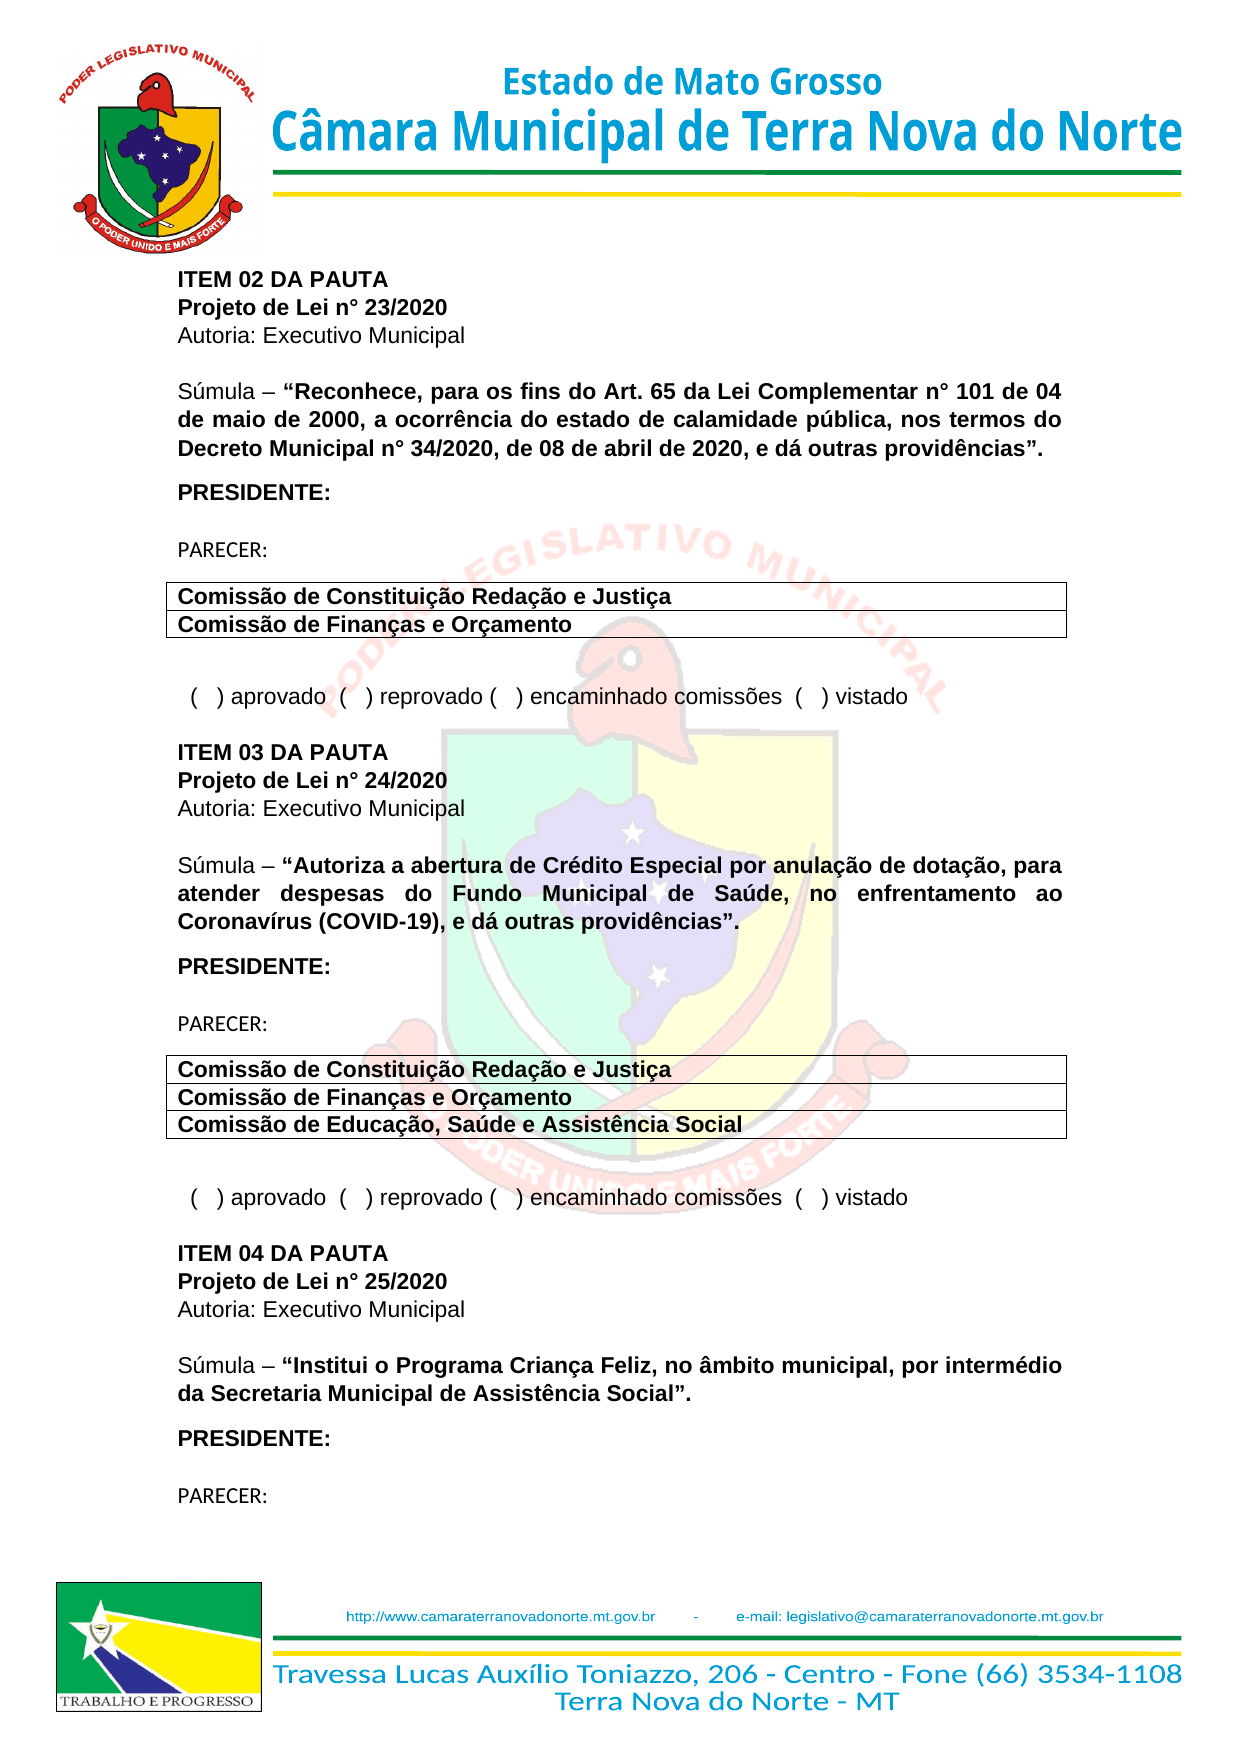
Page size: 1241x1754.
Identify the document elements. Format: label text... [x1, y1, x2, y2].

text ITEM 04 DA PAUTA [177, 1240, 1063, 1266]
table_cell Comissão de Educação, Saúde e Assistência Social [167, 1111, 303, 1138]
text Projeto de Lei n° 23/2020 [177, 294, 1063, 320]
text Súmula – “Autoriza a abertura de Crédito Especial por anulação de dotação, para atender despesas do Fundo Municipal de Saúde, no enfrentamento ao Coronavírus (COVID-19), e dá outras providências”. [177, 852, 303, 934]
text PRESIDENTE: [177, 953, 303, 979]
picture [57, 1583, 261, 1711]
text PRESIDENTE: [177, 479, 1063, 506]
picture [860, 1611, 868, 1623]
text ( ) aprovado ( ) reprovado ( ) encaminhado comissões ( ) vistado [177, 1183, 303, 1210]
text PRESIDENTE: [177, 1425, 1063, 1451]
text PARECER: [177, 536, 303, 564]
text Súmula – “Autoriza a abertura de Crédito Especial por anulação de dotação, para atender despesas do Fundo Municipal de Saúde, no enfrentamento ao Coronavírus (COVID-19), e dá outras providências”. [966, 852, 1063, 934]
table_header Comissão de Constituição Redação e Justiça [167, 583, 303, 609]
text PARECER: [177, 1009, 303, 1037]
text ITEM 02 DA PAUTA [177, 266, 1063, 292]
text PRESIDENTE: [966, 953, 1063, 979]
text Projeto de Lei n° 24/2020 [177, 767, 303, 793]
text [966, 1009, 1063, 1037]
table_cell Comissão de Finanças e Orçamento [167, 611, 303, 637]
picture [55, 42, 260, 256]
table_header Comissão de Constituição Redação e Justiça [966, 583, 1066, 609]
text Projeto de Lei n° 25/2020 [177, 1268, 1063, 1294]
table_cell Comissão de Educação, Saúde e Assistência Social [966, 1111, 1066, 1138]
table_cell Comissão de Finanças e Orçamento [966, 1084, 1066, 1110]
text Autoria: Executivo Municipal [177, 1296, 1063, 1322]
text ( ) aprovado ( ) reprovado ( ) encaminhado comissões ( ) vistado [966, 683, 1063, 709]
text ( ) aprovado ( ) reprovado ( ) encaminhado comissões ( ) vistado [177, 683, 303, 709]
text ITEM 03 DA PAUTA [177, 739, 303, 765]
text Súmula – “Reconhece, para os fins do Art. 65 da Lei Complementar n° 101 de 04 de maio de 2000, a ocorrência do estado de calamidade pública, nos termos do Decreto Municipal n° 34/2020, de 08 de abril de 2020, e dá outras providências”. [177, 378, 1063, 461]
text Autoria: Executivo Municipal [966, 795, 1063, 822]
text ITEM 03 DA PAUTA [966, 739, 1063, 765]
table_header Comissão de Constituição Redação e Justiça [167, 1056, 303, 1083]
text Autoria: Executivo Municipal [177, 322, 1063, 348]
table_cell Comissão de Finanças e Orçamento [966, 611, 1066, 637]
table_header Comissão de Constituição Redação e Justiça [966, 1056, 1066, 1083]
text PARECER: [177, 1481, 1063, 1509]
text Súmula – “Institui o Programa Criança Feliz, no âmbito municipal, por intermédio da Secretaria Municipal de Assistência Social”. [177, 1352, 1063, 1407]
table_cell Comissão de Finanças e Orçamento [167, 1084, 303, 1110]
text ( ) aprovado ( ) reprovado ( ) encaminhado comissões ( ) vistado [966, 1183, 1063, 1210]
text Projeto de Lei n° 24/2020 [966, 767, 1063, 793]
text Autoria: Executivo Municipal [177, 795, 303, 822]
text [966, 536, 1063, 564]
